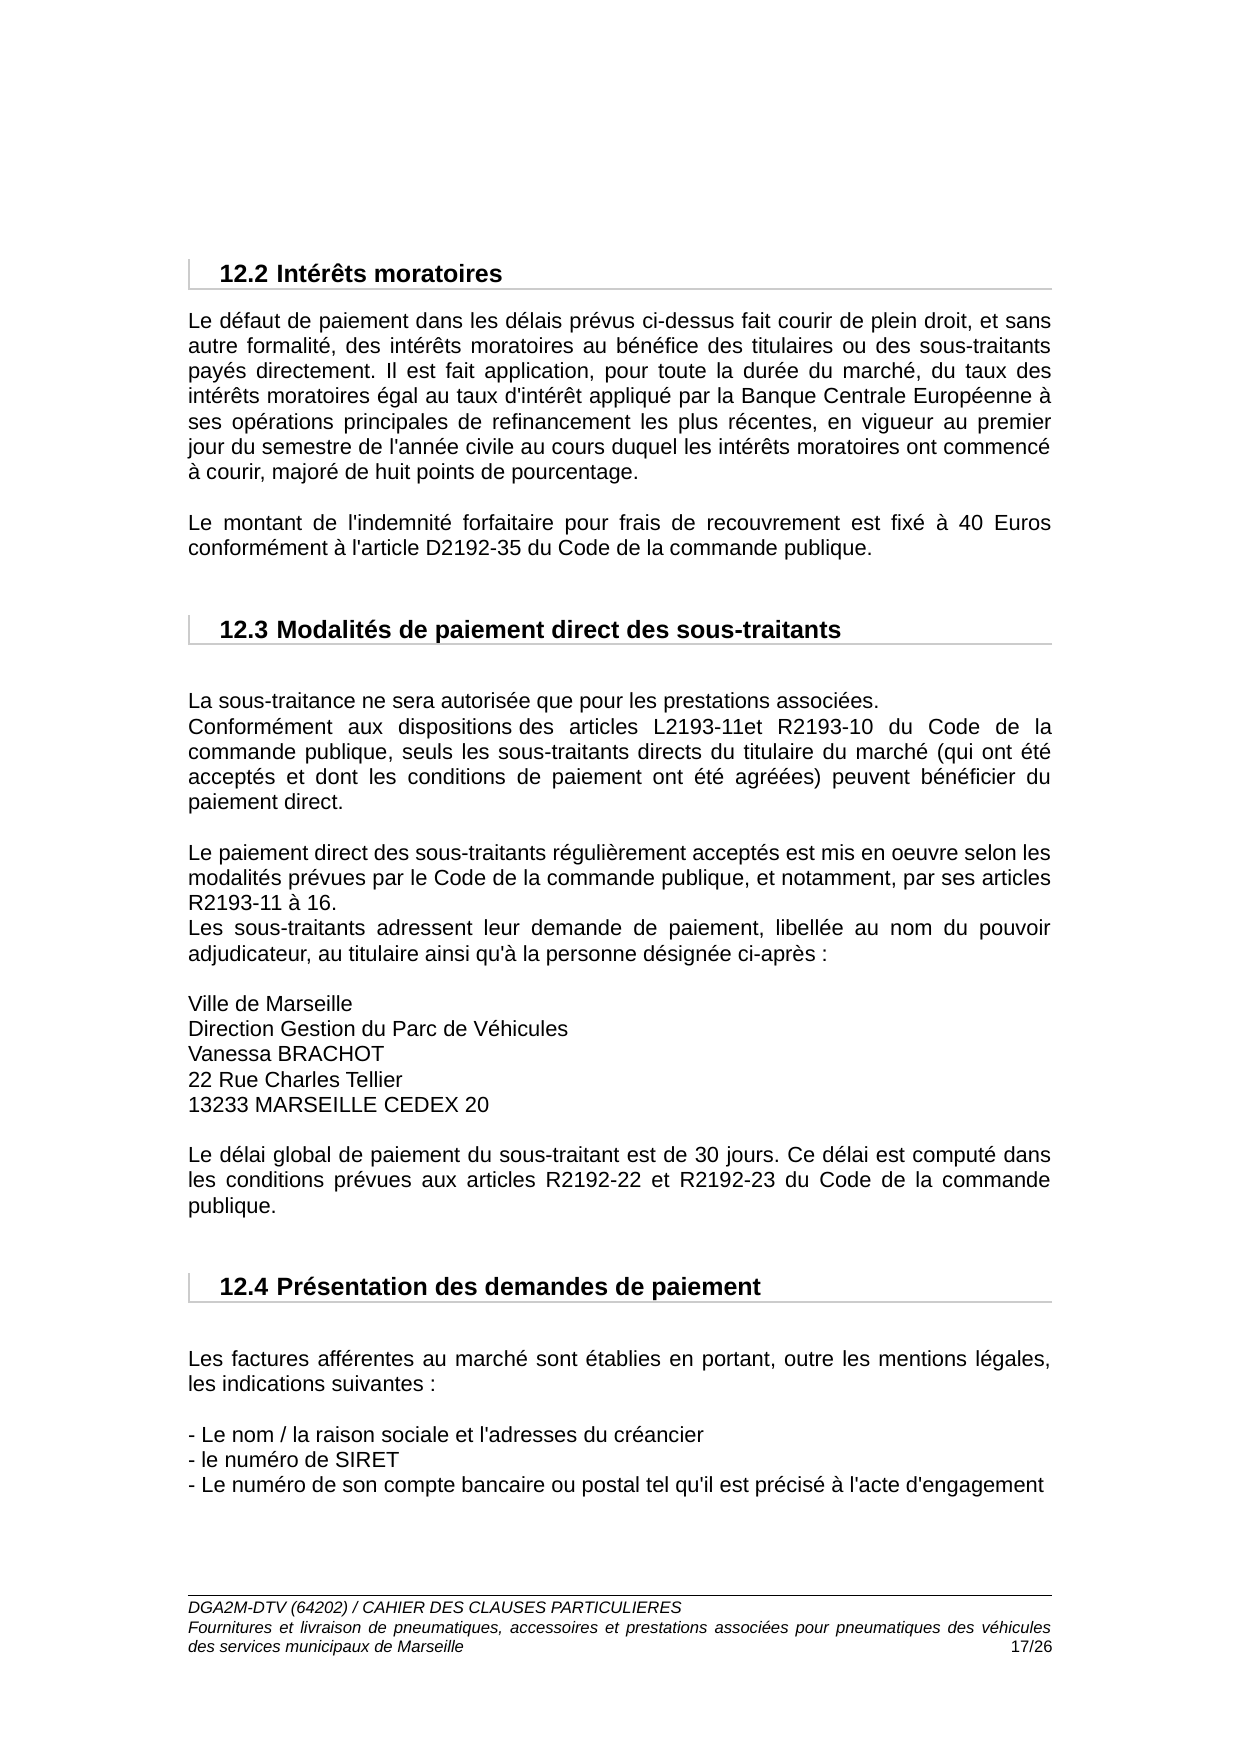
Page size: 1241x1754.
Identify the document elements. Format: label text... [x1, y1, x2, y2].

text Ville de Marseille [188, 991, 1052, 1016]
text - Le numéro de son compte bancaire ou postal tel qu'il est précisé à l'acte d'engagement [188, 1472, 1052, 1497]
text Les factures afférentes au marché sont établies en portant, outre les mentions légales, les indications suivantes : [188, 1346, 1052, 1397]
text La sous-traitance ne sera autorisée que pour les prestations associées. [188, 688, 1052, 713]
text 13233 MARSEILLE CEDEX 20 [188, 1092, 1052, 1117]
text Le délai global de paiement du sous-traitant est de 30 jours. Ce délai est computé dans les conditions prévues aux articles R2192-22 et R2192-23 du Code de la commande publique. [188, 1142, 1052, 1218]
text - le numéro de SIRET [188, 1447, 1052, 1472]
text Le défaut de paiement dans les délais prévus ci-dessus fait courir de plein droit, et sans autre formalité, des intérêts moratoires au bénéfice des titulaires ou des sous-traitants payés directement. Il est fait application, pour toute la durée du marché, du taux des intérêts moratoires égal au taux d'intérêt appliqué par la Banque Centrale Européenne à ses opérations principales de refinancement les plus récentes, en vigueur au premier jour du semestre de l'année civile au cours duquel les intérêts moratoires ont commencé à courir, majoré de huit points de pourcentage. [188, 308, 1052, 484]
text 22 Rue Charles Tellier [188, 1066, 1052, 1092]
subtitle Modalités de paiement direct des sous-traitants [188, 614, 1052, 643]
subtitle Présentation des demandes de paiement [188, 1272, 1052, 1301]
text Conformément aux dispositions des articles L2193-11et R2193-10 du Code de la commande publique, seuls les sous-traitants directs du titulaire du marché (qui ont été acceptés et dont les conditions de paiement ont été agréées) peuvent bénéficier du paiement direct. [188, 713, 1052, 814]
text Direction Gestion du Parc de Véhicules [188, 1016, 1052, 1041]
text Vanessa BRACHOT [188, 1041, 1052, 1066]
text Le paiement direct des sous-traitants régulièrement acceptés est mis en oeuvre selon les modalités prévues par le Code de la commande publique, et notamment, par ses articles R2193-11 à 16. [188, 839, 1052, 915]
text Le montant de l'indemnité forfaitaire pour frais de recouvrement est fixé à 40 Euros conformément à l'article D2192-35 du Code de la commande publique. [188, 509, 1052, 560]
text - Le nom / la raison sociale et l'adresses du créancier [188, 1422, 1052, 1447]
subtitle Intérêts moratoires [190, 259, 1052, 288]
text Les sous-traitants adressent leur demande de paiement, libellée au nom du pouvoir adjudicateur, au titulaire ainsi qu'à la personne désignée ci-après : [188, 915, 1052, 966]
